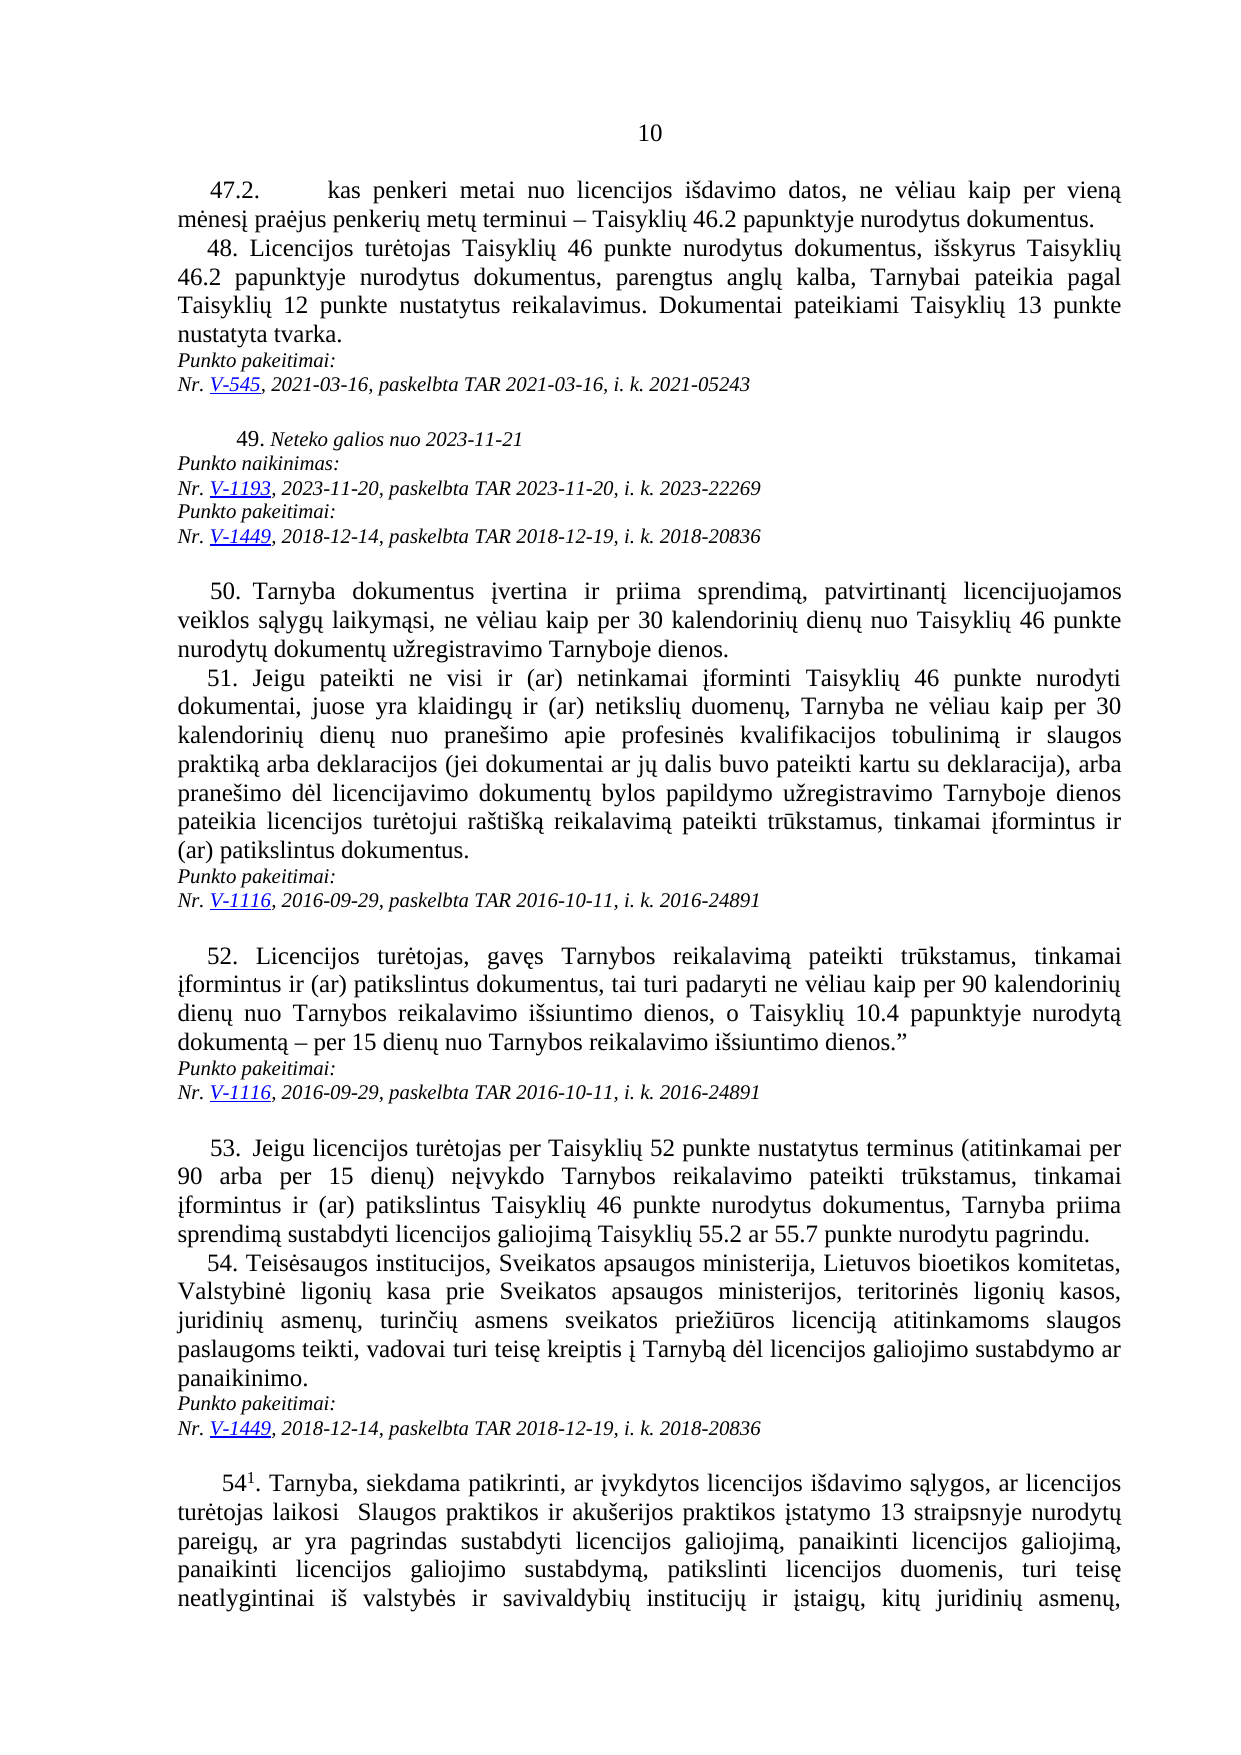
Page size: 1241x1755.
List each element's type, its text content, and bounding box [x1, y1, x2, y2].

text Nr. V-545, 2021-03-16, paskelbta TAR 2021-03-16, i. k. 2021-05243 [177, 372, 1122, 396]
text Nr. V-1116, 2016-09-29, paskelbta TAR 2016-10-11, i. k. 2016-24891 [177, 1080, 1122, 1104]
text Punkto pakeitimai: [177, 864, 1122, 888]
text Punkto pakeitimai: [177, 1391, 1122, 1415]
text 53. Jeigu licencijos turėtojas per Taisyklių 52 punkte nustatytus terminus (atitinkamai per 90 arba per 15 dienų) neįvykdo Tarnybos reikalavimo pateikti trūkstamus, tinkamai įformintus ir (ar) patikslintus Taisyklių 46 punkte nurodytus dokumentus, Tarnyba priima sprendimą sustabdyti licencijos galiojimą Taisyklių 55.2 ar 55.7 punkte nurodytu pagrindu. [177, 1133, 1122, 1248]
text Punkto naikinimas: [177, 451, 1122, 475]
text Punkto pakeitimai: [177, 1056, 1122, 1080]
text 49. Neteko galios nuo 2023-11-21 [177, 425, 1122, 451]
text Punkto pakeitimai: [177, 348, 1122, 372]
text Nr. V-1449, 2018-12-14, paskelbta TAR 2018-12-19, i. k. 2018-20836 [177, 523, 1122, 548]
text 54. Teisėsaugos institucijos, Sveikatos apsaugos ministerija, Lietuvos bioetikos komitetas, Valstybinė ligonių kasa prie Sveikatos apsaugos ministerijos, teritorinės ligonių kasos, juridinių asmenų, turinčių asmens sveikatos priežiūros licenciją atitinkamoms slaugos paslaugoms teikti, vadovai turi teisę kreiptis į Tarnybą dėl licencijos galiojimo sustabdymo ar panaikinimo. [177, 1248, 1122, 1391]
text 50. Tarnyba dokumentus įvertina ir priima sprendimą, patvirtinantį licencijuojamos veiklos sąlygų laikymąsi, ne vėliau kaip per 30 kalendorinių dienų nuo Taisyklių 46 punkte nurodytų dokumentų užregistravimo Tarnyboje dienos. [177, 576, 1122, 663]
text 48. Licencijos turėtojas Taisyklių 46 punkte nurodytus dokumentus, išskyrus Taisyklių 46.2 papunktyje nurodytus dokumentus, parengtus anglų kalba, Tarnybai pateikia pagal Taisyklių 12 punkte nustatytus reikalavimus. Dokumentai pateikiami Taisyklių 13 punkte nustatyta tvarka. [177, 233, 1122, 348]
text Nr. V-1116, 2016-09-29, paskelbta TAR 2016-10-11, i. k. 2016-24891 [177, 888, 1122, 912]
text Punkto pakeitimai: [177, 499, 1122, 523]
text Nr. V-1193, 2023-11-20, paskelbta TAR 2023-11-20, i. k. 2023-22269 [177, 475, 1122, 499]
text 541. Tarnyba, siekdama patikrinti, ar įvykdytos licencijos išdavimo sąlygos, ar licencijos turėtojas laikosi Slaugos praktikos ir akušerijos praktikos įstatymo 13 straipsnyje nurodytų pareigų, ar yra pagrindas sustabdyti licencijos galiojimą, panaikinti licencijos galiojimą, panaikinti licencijos galiojimo sustabdymą, patikslinti licencijos duomenis, turi teisę neatlygintinai iš valstybės ir savivaldybių institucijų ir įstaigų, kitų juridinių asmenų, [177, 1468, 1122, 1612]
text 47.2. kas penkeri metai nuo licencijos išdavimo datos, ne vėliau kaip per vieną mėnesį praėjus penkerių metų terminui – Taisyklių 46.2 papunktyje nurodytus dokumentus. [177, 176, 1122, 233]
text 51. Jeigu pateikti ne visi ir (ar) netinkamai įforminti Taisyklių 46 punkte nurodyti dokumentai, juose yra klaidingų ir (ar) netikslių duomenų, Tarnyba ne vėliau kaip per 30 kalendorinių dienų nuo pranešimo apie profesinės kvalifikacijos tobulinimą ir slaugos praktiką arba deklaracijos (jei dokumentai ar jų dalis buvo pateikti kartu su deklaracija), arba pranešimo dėl licencijavimo dokumentų bylos papildymo užregistravimo Tarnyboje dienos pateikia licencijos turėtojui raštišką reikalavimą pateikti trūkstamus, tinkamai įformintus ir (ar) patikslintus dokumentus. [177, 663, 1122, 864]
text 52. Licencijos turėtojas, gavęs Tarnybos reikalavimą pateikti trūkstamus, tinkamai įformintus ir (ar) patikslintus dokumentus, tai turi padaryti ne vėliau kaip per 90 kalendorinių dienų nuo Tarnybos reikalavimo išsiuntimo dienos, o Taisyklių 10.4 papunktyje nurodytą dokumentą – per 15 dienų nuo Tarnybos reikalavimo išsiuntimo dienos.” [177, 941, 1122, 1056]
text Nr. V-1449, 2018-12-14, paskelbta TAR 2018-12-19, i. k. 2018-20836 [177, 1415, 1122, 1439]
